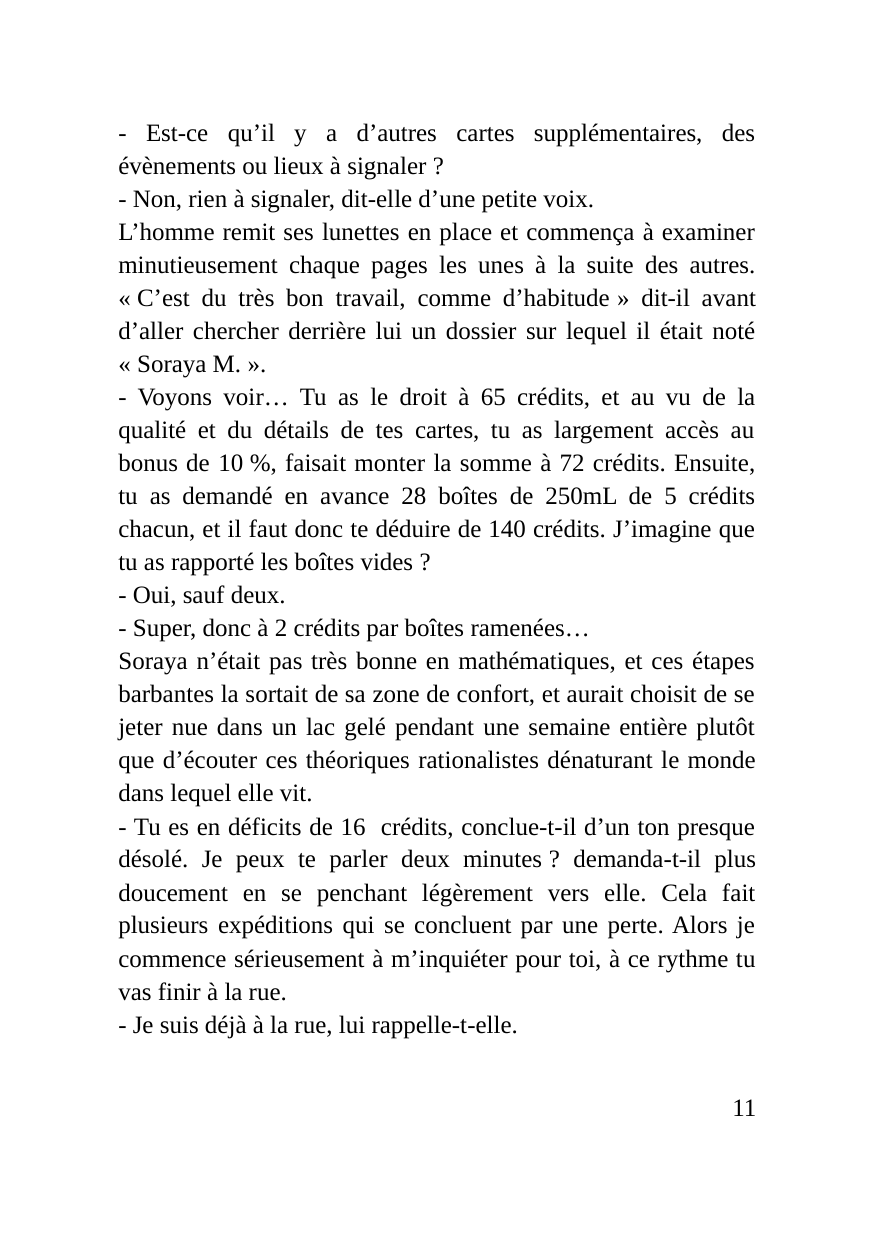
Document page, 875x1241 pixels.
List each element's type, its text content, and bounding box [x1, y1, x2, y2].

text Soraya n’était pas très bonne en mathématiques, et ces étapes barbantes la sortait de sa zone de confort, et aurait choisit de se jeter nue dans un lac gelé pendant une semaine entière plutôt que d’écouter ces théoriques rationalistes dénaturant le monde dans lequel elle vit. [118, 646, 756, 807]
text - Non, rien à signaler, dit-elle d’une petite voix. [118, 184, 756, 213]
text - Oui, sauf deux. [118, 580, 756, 609]
text L’homme remit ses lunettes en place et commença à examiner minutieusement chaque pages les unes à la suite des autres. « C’est du très bon travail, comme d’habitude » dit-il avant d’aller chercher derrière lui un dossier sur lequel il était noté « Soraya M. ». [118, 217, 756, 378]
text - Tu es en déficits de 16 crédits, conclue-t-il d’un ton presque désolé. Je peux te parler deux minutes ? demanda-t-il plus doucement en se penchant légèrement vers elle. Cela fait plusieurs expéditions qui se concluent par une perte. Alors je commence sérieusement à m’inquiéter pour toi, à ce rythme tu vas finir à la rue. [118, 812, 756, 1005]
text - Je suis déjà à la rue, lui rappelle-t-elle. [118, 1010, 756, 1038]
text - Voyons voir… Tu as le droit à 65 crédits, et au vu de la qualité et du détails de tes cartes, tu as largement accès au bonus de 10 %, faisait monter la somme à 72 crédits. Ensuite, tu as demandé en avance 28 boîtes de 250mL de 5 crédits chacun, et il faut donc te déduire de 140 crédits. J’imagine que tu as rapporté les boîtes vides ? [118, 382, 756, 576]
text - Est-ce qu’il y a d’autres cartes supplémentaires, des évènements ou lieux à signaler ? [118, 118, 756, 180]
text - Super, donc à 2 crédits par boîtes ramenées… [118, 613, 756, 642]
